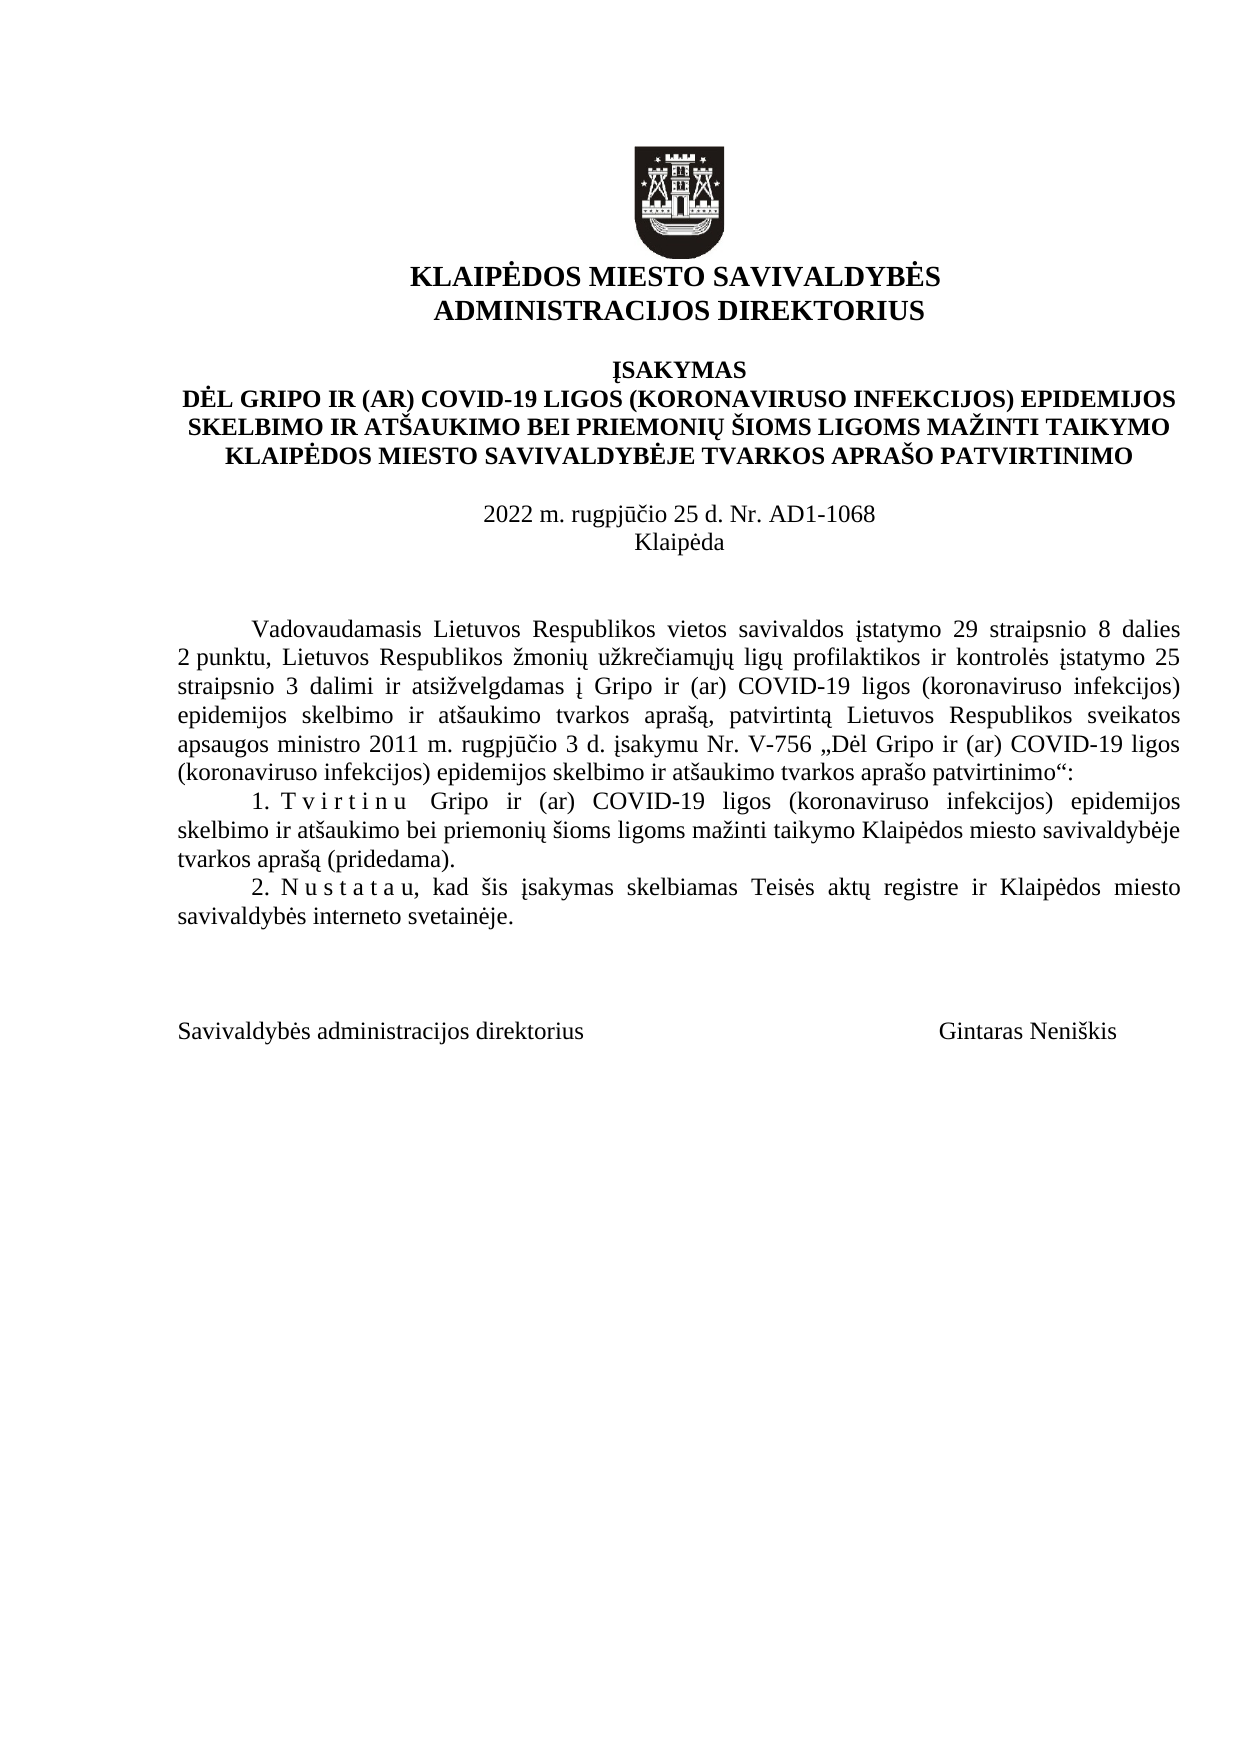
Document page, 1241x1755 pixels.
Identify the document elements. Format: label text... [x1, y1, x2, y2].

text 2. Nustatau, kad šis įsakymas skelbiamas Teisės aktų registre ir Klaipėdos miesto savivaldybės interneto svetainėje. [177, 872, 1181, 930]
text Vadovaudamasis Lietuvos Respublikos vietos savivaldos įstatymo 29 straipsnio 8 dalies 2 punktu, Lietuvos Respublikos žmonių užkrečiamųjų ligų profilaktikos ir kontrolės įstatymo 25 straipsnio 3 dalimi ir atsižvelgdamas į Gripo ir (ar) COVID-19 ligos (koronaviruso infekcijos) epidemijos skelbimo ir atšaukimo tvarkos aprašą, patvirtintą Lietuvos Respublikos sveikatos apsaugos ministro 2011 m. rugpjūčio 3 d. įsakymu Nr. V-756 „Dėl Gripo ir (ar) COVID-19 ligos (koronaviruso infekcijos) epidemijos skelbimo ir atšaukimo tvarkos aprašo patvirtinimo“: [177, 614, 1181, 786]
text DĖL GRIPO IR (AR) COVID-19 LIGOS (KORONAVIRUSO INFEKCIJOS) EPIDEMIJOS SKELBIMO IR ATŠAUKIMO BEI PRIEMONIŲ ŠIOMs LIGOMS MAŽINTI TAIKYMO KLAIPĖDOS MIESTO SAVIVALDYBĖJE TVARKOS APRAŠO PATVIRTINIMO [177, 384, 1181, 470]
text ADMINISTRACIJOS DIREKTORIUS [177, 293, 1181, 326]
text Klaipėda [177, 527, 1181, 556]
text Savivaldybės administracijos direktorius Gintaras Neniškis [177, 1016, 1181, 1045]
text ĮSAKYMAS [177, 355, 1181, 384]
text 2022 m. rugpjūčio 25 d. Nr. AD1-1068 [177, 499, 1181, 527]
text KLAIPĖDOS MIESTO SAVIVALDYBĖS [177, 259, 1181, 293]
text 1. Tvirtinu Gripo ir (ar) COVID-19 ligos (koronaviruso infekcijos) epidemijos skelbimo ir atšaukimo bei priemonių šioms ligoms mažinti taikymo Klaipėdos miesto savivaldybėje tvarkos aprašą (pridedama). [177, 786, 1181, 872]
